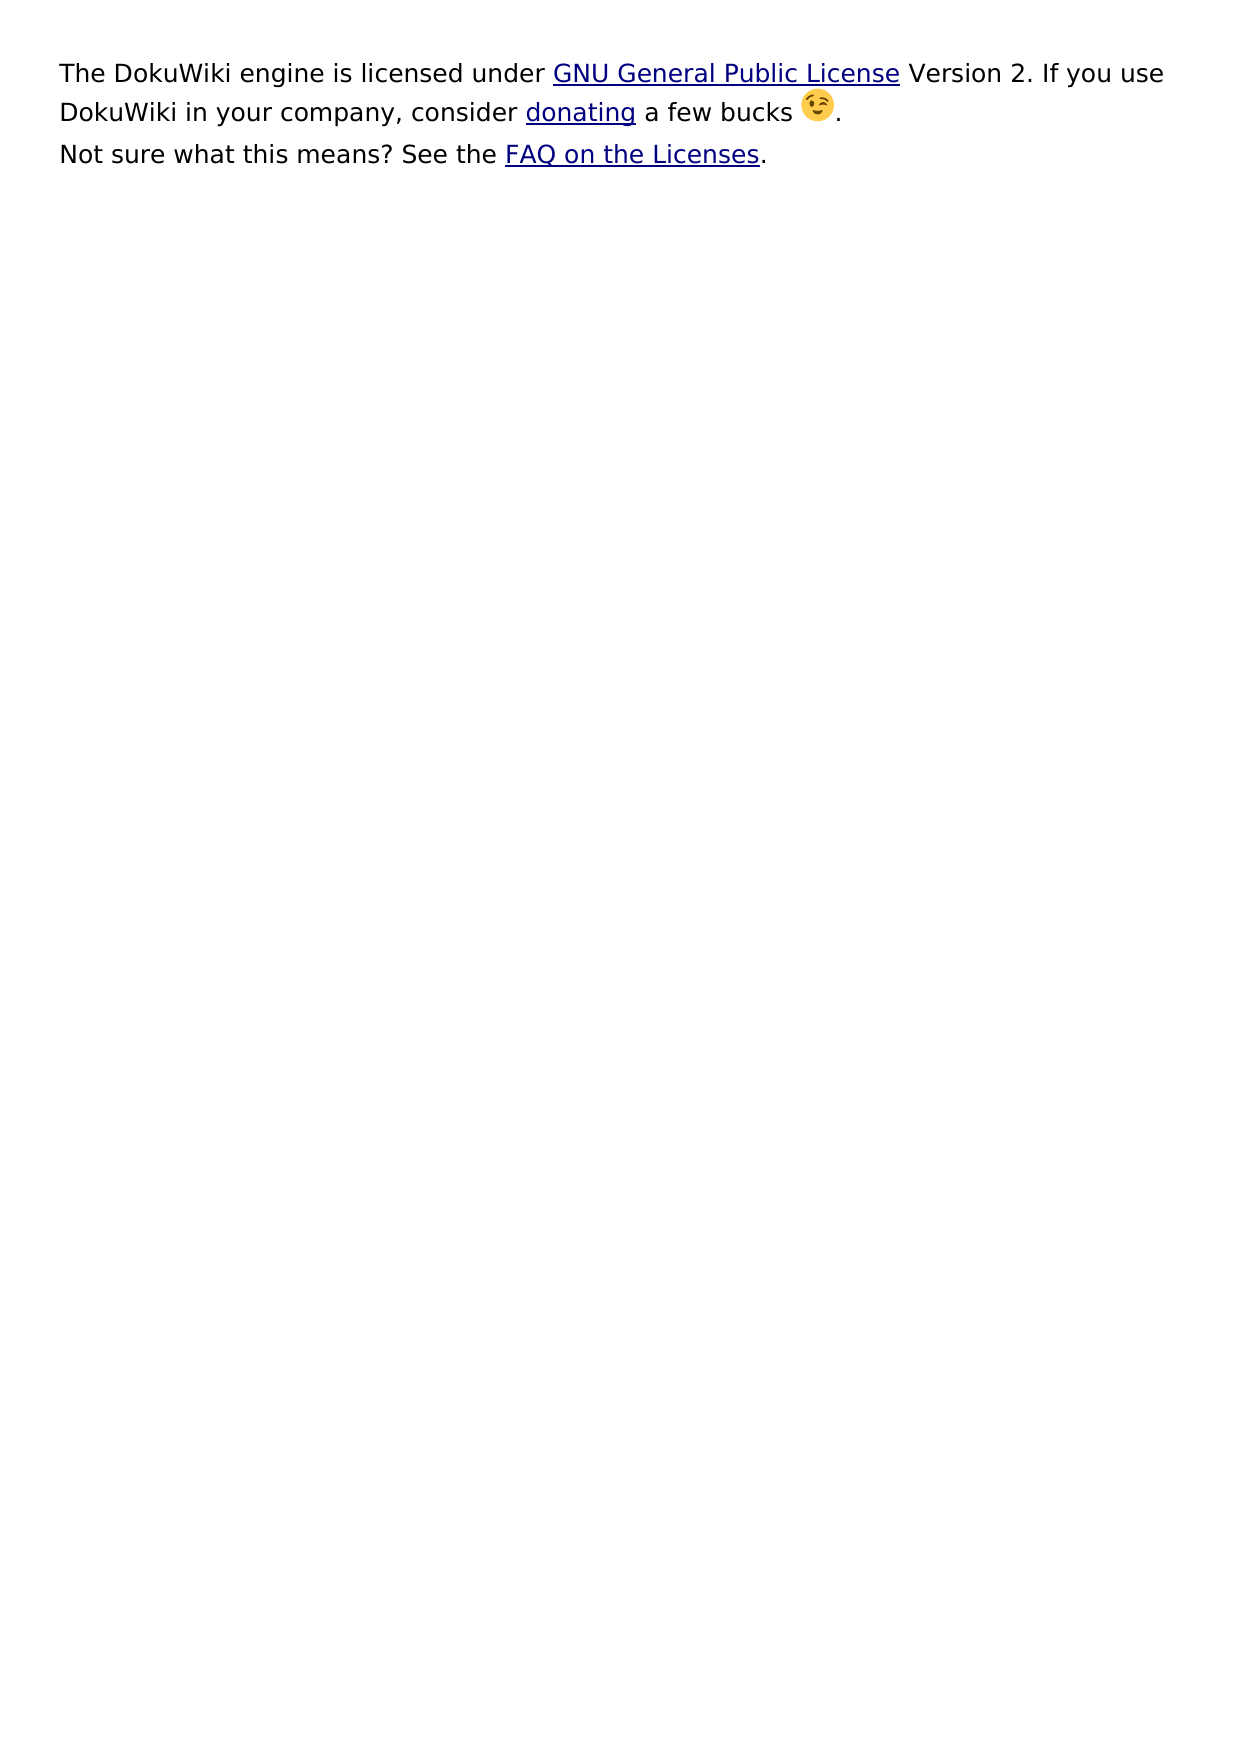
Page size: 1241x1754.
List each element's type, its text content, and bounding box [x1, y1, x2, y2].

text The DokuWiki engine is licensed under GNU General Public License Version 2. If you use DokuWiki in your company, consider donating a few bucks . [59, 59, 1181, 128]
text Not sure what this means? See the FAQ on the Licenses. [59, 140, 1181, 169]
